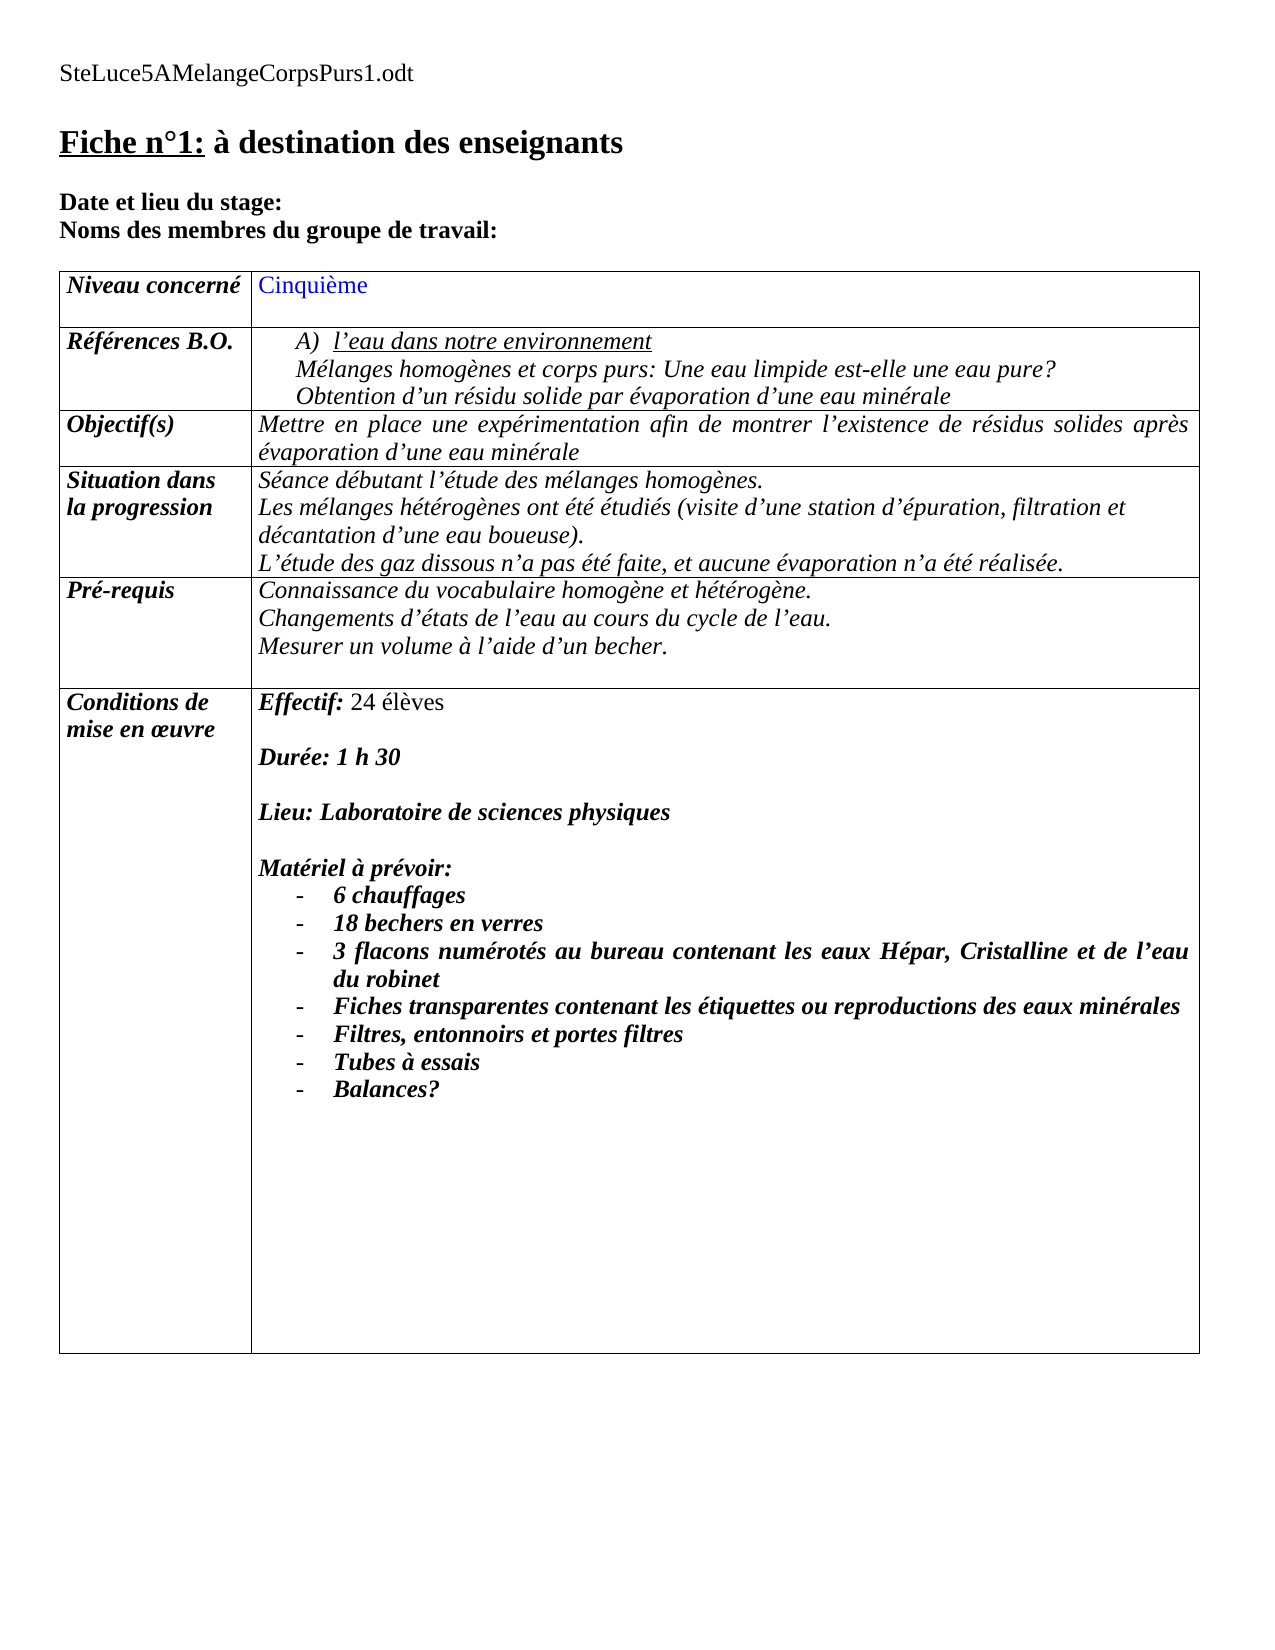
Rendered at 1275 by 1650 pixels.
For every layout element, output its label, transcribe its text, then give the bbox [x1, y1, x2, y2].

table_header Niveau concerné [60, 272, 251, 327]
table_cell Séance débutant l’étude des mélanges homogènes. Les mélanges hétérogènes ont été étudiés (visite d’une station d’épuration, filtration et décantation d’une eau boueuse). L’étude des gaz dissous n’a pas été faite, et aucune évaporation n’a été réalisée. [252, 467, 1199, 577]
table_cell Objectif(s) [60, 411, 251, 466]
text Date et lieu du stage: [59, 188, 1203, 216]
table_cell Références B.O. [60, 328, 251, 410]
table_cell Mettre en place une expérimentation afin de montrer l’existence de résidus solides après évaporation d’une eau minérale [252, 411, 1199, 466]
table_cell Connaissance du vocabulaire homogène et hétérogène. Changements d’états de l’eau au cours du cycle de l’eau. Mesurer un volume à l’aide d’un becher. [252, 578, 1199, 687]
table_cell Situation dans la progression [60, 467, 251, 577]
table_header Cinquième [252, 272, 1199, 327]
table_cell Conditions de mise en œuvre [60, 689, 251, 1353]
text Noms des membres du groupe de travail: [59, 216, 1203, 244]
table_cell Effectif: 24 élèves Durée: 1 h 30 Lieu: Laboratoire de sciences physiques Matériel à prévoir: 6 chauffages 18 bechers en verres 3 flacons numérotés au bureau contenant les eaux Hépar, Cristalline et de l’eau du robinet Fiches transparentes contenant les étiquettes ou reproductions des eaux minérales Filtres, entonnoirs et portes filtres Tubes à essais Balances? [252, 689, 1199, 1353]
table_cell Pré-requis [60, 578, 251, 687]
text Fiche n°1: à destination des enseignants [59, 124, 1203, 161]
table_cell l’eau dans notre environnement Mélanges homogènes et corps purs: Une eau limpide est-elle une eau pure? Obtention d’un résidu solide par évaporation d’une eau minérale [252, 328, 1199, 410]
